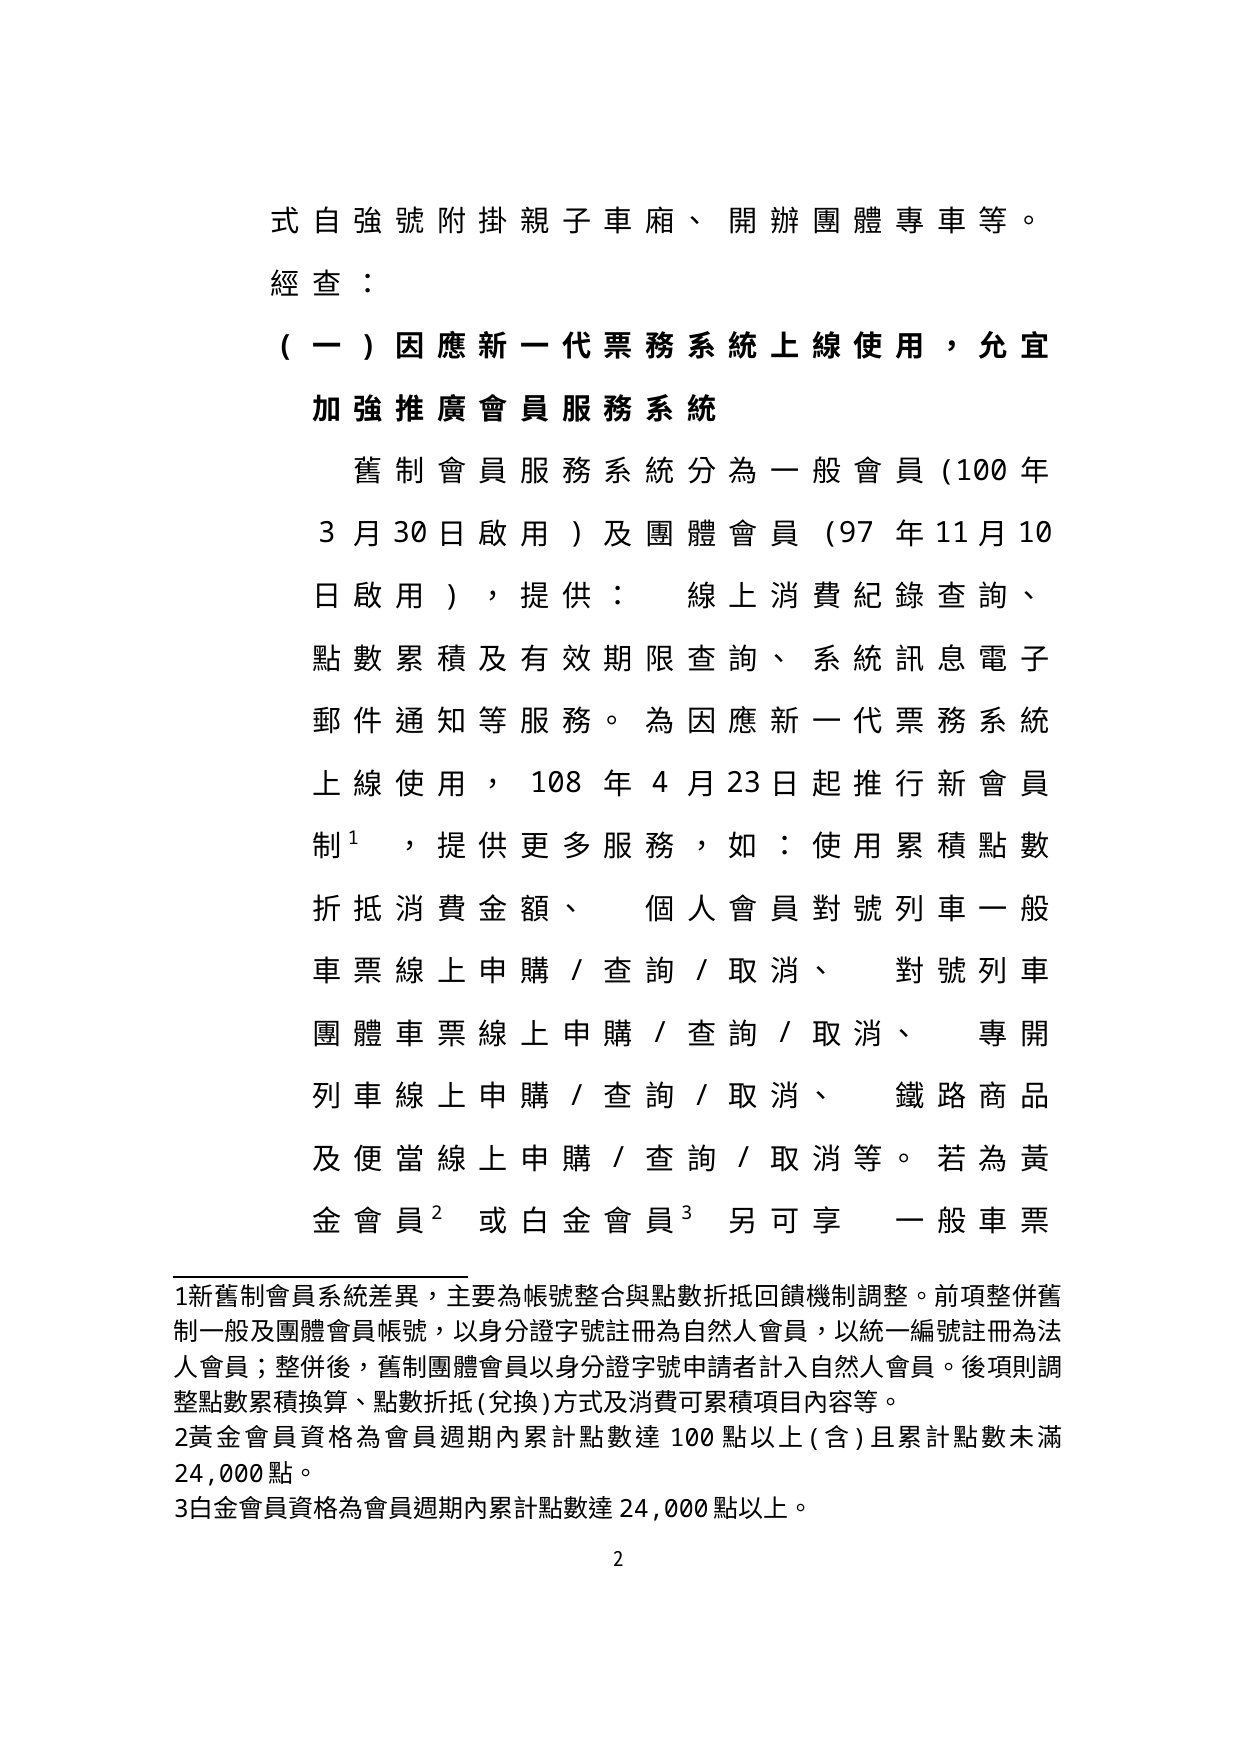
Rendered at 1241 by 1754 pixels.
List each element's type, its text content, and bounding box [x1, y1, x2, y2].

text 白金會員資格為會員週期內累計點數達24,000點以上。 [173, 1489, 1063, 1525]
text 黃金會員資格為會員週期內累計點數達100點以上(含)且累計點數未滿24,000點。 [173, 1418, 1063, 1489]
text 舊制會員服務系統分為一般會員(100年3月30日啟用)及團體會員(97年11月10日啟用)，提供： 線上消費紀錄查詢、點數累積及有效期限查詢、系統訊息電子郵件通知等服務。為因應新一代票務系統上線使用，108年4月23日起推行新會員制，提供更多服務，如：使用累積點數折抵消費金額、 個人會員對號列車一般車票線上申購/查詢/取消、 對號列車團體車票線上申購/查詢/取消、 專開列車線上申購/查詢/取消、 鐵路商品及便當線上申購/查詢/取消等。若為黃金會員或白金會員另可享 一般車票對號列車座位媒合功能(限黃金會員以上等級)及 團體票彈性購票權與媒合申請優先排序(限白金會員)，可增加會員訂票成功機率，如新制會員實施至8月底止之車位候補媒合成功率約20.37%。且新制系統整合售票主機、一般會員、團體會員、臺鐵夢工廠、APP等，可提供旅客優質會員服務。 [269, 427, 1056, 1240]
text 式自強號附掛親子車廂、開辦團體專車等。經查： [240, 177, 1056, 302]
text 新舊制會員系統差異，主要為帳號整合與點數折抵回饋機制調整。前項整併舊制一般及團體會員帳號，以身分證字號註冊為自然人會員，以統一編號註冊為法人會員；整併後，舊制團體會員以身分證字號申請者計入自然人會員。後項則調整點數累積換算、點數折抵(兌換)方式及消費可累積項目內容等。 [173, 1277, 1063, 1418]
text (一)因應新一代票務系統上線使用，允宜加強推廣會員服務系統 [240, 302, 1056, 427]
